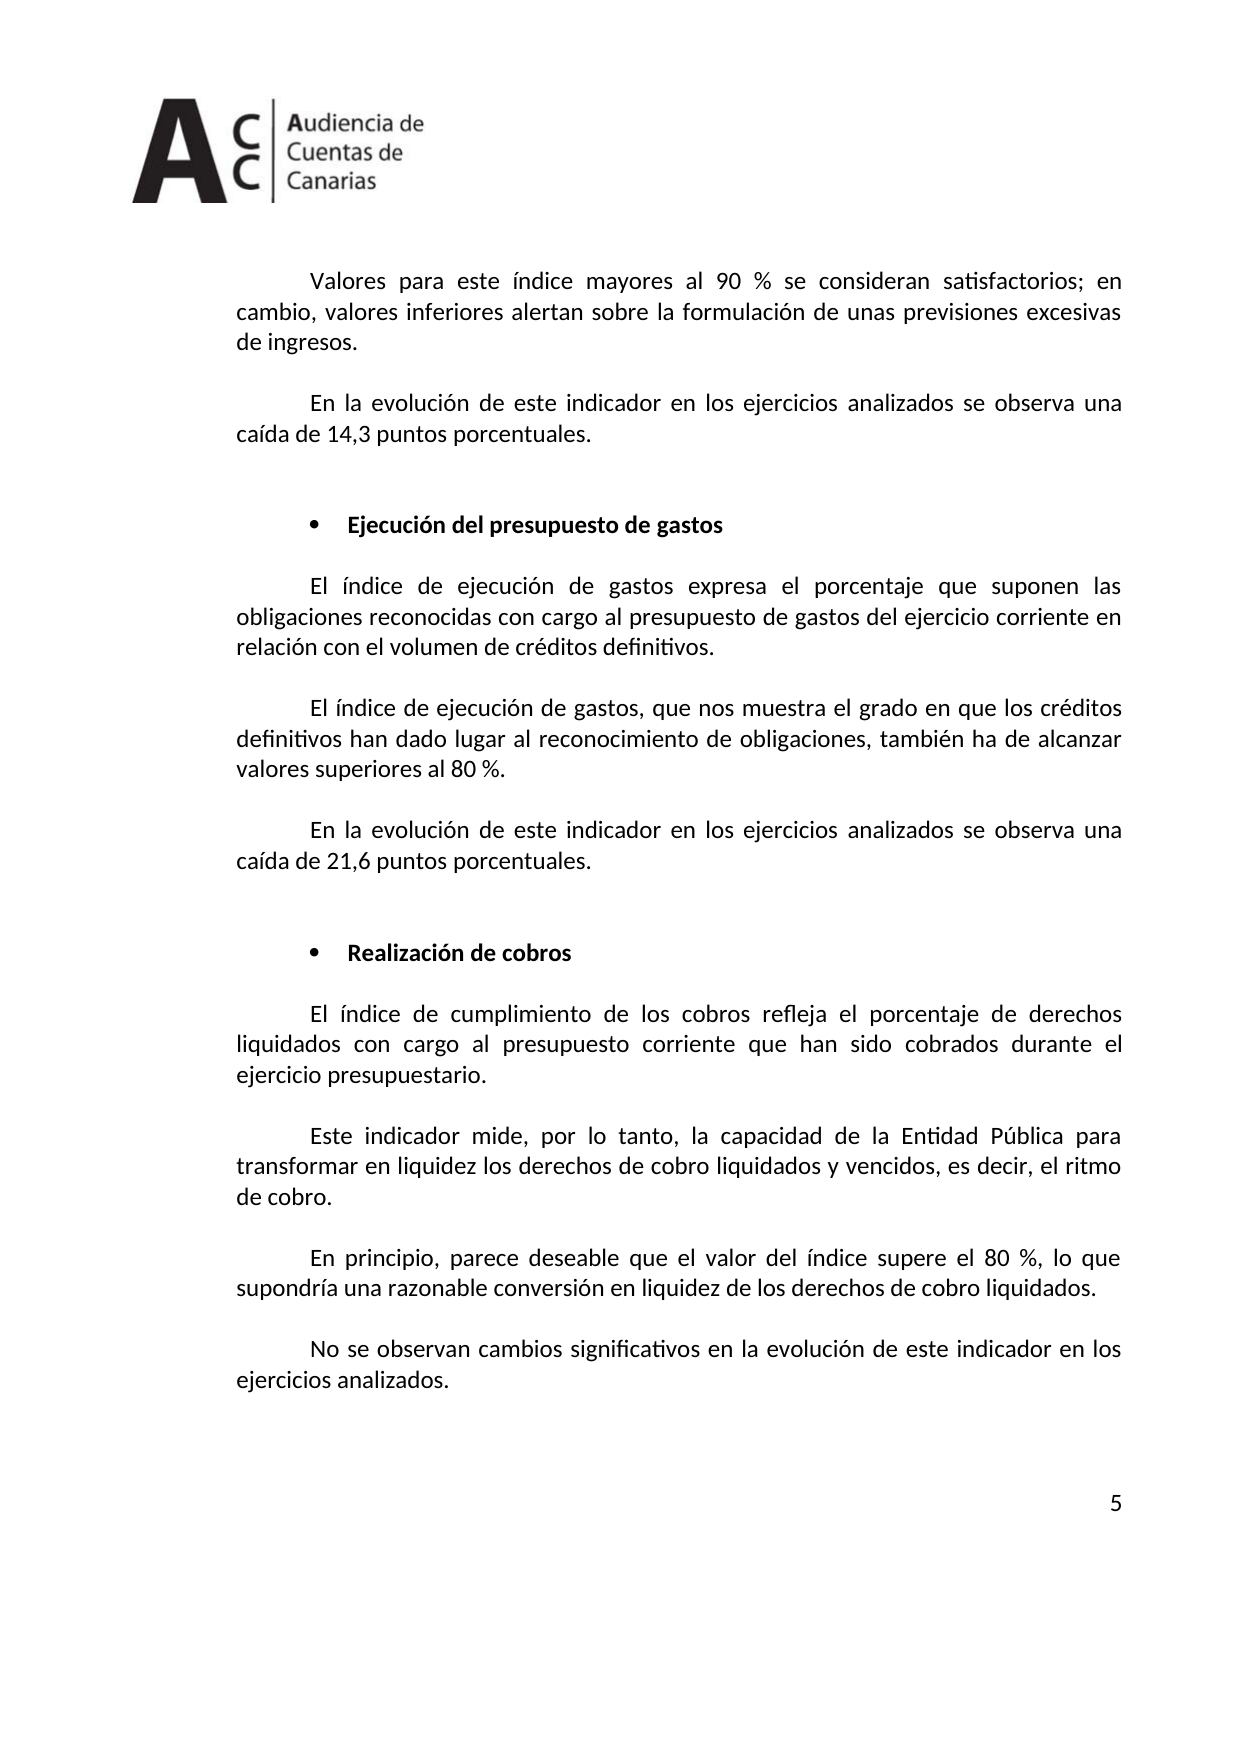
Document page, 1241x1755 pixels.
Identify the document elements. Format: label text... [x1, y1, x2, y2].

text Valores para este índice mayores al 90 % se consideran satisfactorios; en cambio, valores inferiores alertan sobre la formulación de unas previsiones excesivas de ingresos. [236, 265, 1123, 357]
text En la evolución de este indicador en los ejercicios analizados se observa una caída de 14,3 puntos porcentuales. [236, 387, 1123, 448]
text El índice de cumplimiento de los cobros refleja el porcentaje de derechos liquidados con cargo al presupuesto corriente que han sido cobrados durante el ejercicio presupuestario. [236, 998, 1123, 1089]
text El índice de ejecución de gastos, que nos muestra el grado en que los créditos definitivos han dado lugar al reconocimiento de obligaciones, también ha de alcanzar valores superiores al 80 %. [236, 693, 1123, 784]
text No se observan cambios significativos en la evolución de este indicador en los ejercicios analizados. [236, 1333, 1123, 1394]
list Ejecución del presupuesto de gastos [310, 509, 1134, 540]
text El índice de ejecución de gastos expresa el porcentaje que suponen las obligaciones reconocidas con cargo al presupuesto de gastos del ejercicio corriente en relación con el volumen de créditos definitivos. [236, 571, 1123, 662]
text En la evolución de este indicador en los ejercicios analizados se observa una caída de 21,6 puntos porcentuales. [236, 815, 1123, 876]
list Realización de cobros [310, 937, 1134, 967]
text En principio, parece deseable que el valor del índice supere el 80 %, lo que supondría una razonable conversión en liquidez de los derechos de cobro liquidados. [236, 1242, 1123, 1303]
text Este indicador mide, por lo tanto, la capacidad de la Entidad Pública para transformar en liquidez los derechos de cobro liquidados y vencidos, es decir, el ritmo de cobro. [236, 1120, 1123, 1211]
